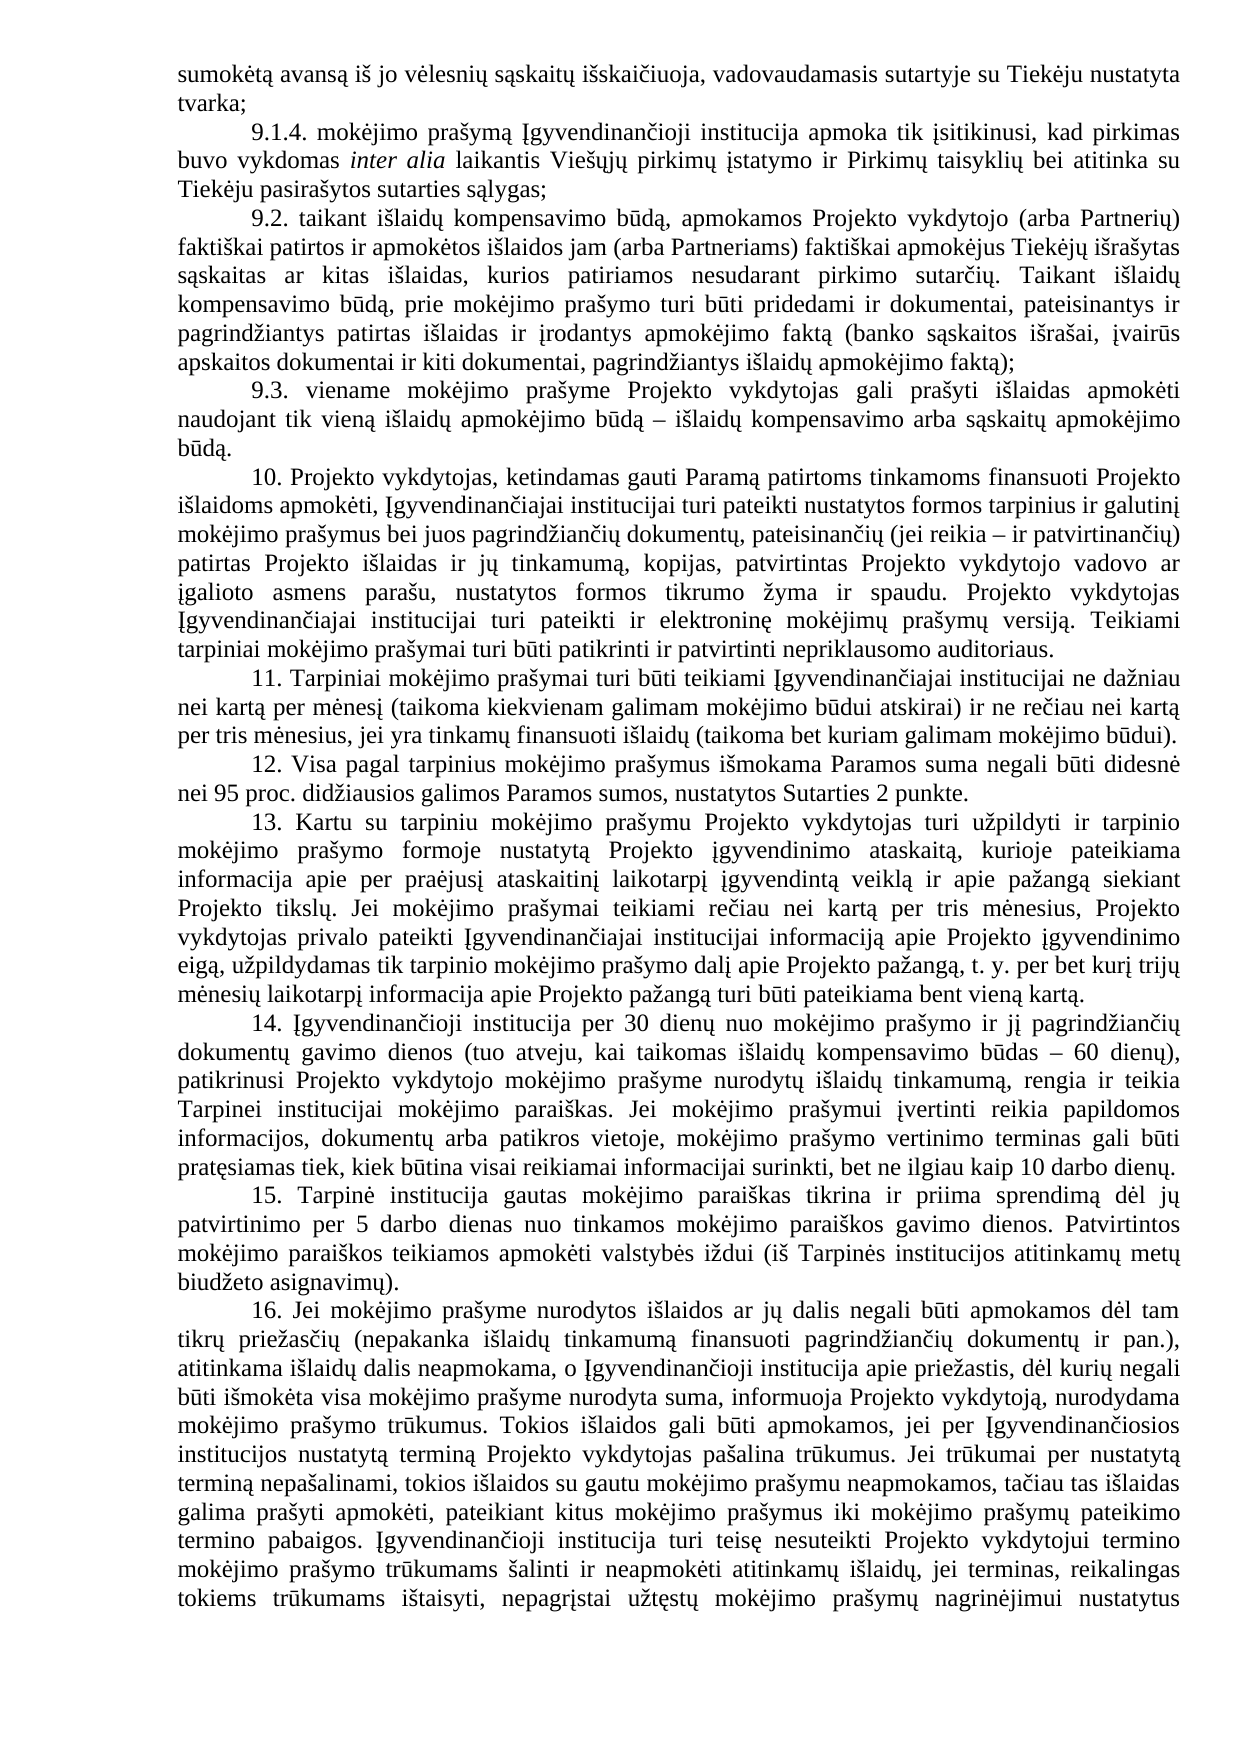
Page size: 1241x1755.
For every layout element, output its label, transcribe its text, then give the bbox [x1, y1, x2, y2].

text 15. Tarpinė institucija gautas mokėjimo paraiškas tikrina ir priima sprendimą dėl jų patvirtinimo per 5 darbo dienas nuo tinkamos mokėjimo paraiškos gavimo dienos. Patvirtintos mokėjimo paraiškos teikiamos apmokėti valstybės iždui (iš Tarpinės institucijos atitinkamų metų biudžeto asignavimų). [177, 1180, 1181, 1295]
text 11. Tarpiniai mokėjimo prašymai turi būti teikiami Įgyvendinančiajai institucijai ne dažniau nei kartą per mėnesį (taikoma kiekvienam galimam mokėjimo būdui atskirai) ir ne rečiau nei kartą per tris mėnesius, jei yra tinkamų finansuoti išlaidų (taikoma bet kuriam galimam mokėjimo būdui). [177, 663, 1181, 749]
text 16. Jei mokėjimo prašyme nurodytos išlaidos ar jų dalis negali būti apmokamos dėl tam tikrų priežasčių (nepakanka išlaidų tinkamumą finansuoti pagrindžiančių dokumentų ir pan.), atitinkama išlaidų dalis neapmokama, o Įgyvendinančioji institucija apie priežastis, dėl kurių negali būti išmokėta visa mokėjimo prašyme nurodyta suma, informuoja Projekto vykdytoją, nurodydama mokėjimo prašymo trūkumus. Tokios išlaidos gali būti apmokamos, jei per Įgyvendinančiosios institucijos nustatytą terminą Projekto vykdytojas pašalina trūkumus. Jei trūkumai per nustatytą terminą nepašalinami, tokios išlaidos su gautu mokėjimo prašymu neapmokamos, tačiau tas išlaidas galima prašyti apmokėti, pateikiant kitus mokėjimo prašymus iki mokėjimo prašymų pateikimo termino pabaigos. Įgyvendinančioji institucija turi teisę nesuteikti Projekto vykdytojui termino mokėjimo prašymo trūkumams šalinti ir neapmokėti atitinkamų išlaidų, jei terminas, reikalingas tokiems trūkumams ištaisyti, nepagrįstai užtęstų mokėjimo prašymų nagrinėjimui nustatytus [177, 1295, 1181, 1612]
text 14. Įgyvendinančioji institucija per 30 dienų nuo mokėjimo prašymo ir jį pagrindžiančių dokumentų gavimo dienos (tuo atveju, kai taikomas išlaidų kompensavimo būdas – 60 dienų), patikrinusi Projekto vykdytojo mokėjimo prašyme nurodytų išlaidų tinkamumą, rengia ir teikia Tarpinei institucijai mokėjimo paraiškas. Jei mokėjimo prašymui įvertinti reikia papildomos informacijos, dokumentų arba patikros vietoje, mokėjimo prašymo vertinimo terminas gali būti pratęsiamas tiek, kiek būtina visai reikiamai informacijai surinkti, bet ne ilgiau kaip 10 darbo dienų. [177, 1008, 1181, 1180]
text 10. Projekto vykdytojas, ketindamas gauti Paramą patirtoms tinkamoms finansuoti Projekto išlaidoms apmokėti, Įgyvendinančiajai institucijai turi pateikti nustatytos formos tarpinius ir galutinį mokėjimo prašymus bei juos pagrindžiančių dokumentų, pateisinančių (jei reikia – ir patvirtinančių) patirtas Projekto išlaidas ir jų tinkamumą, kopijas, patvirtintas Projekto vykdytojo vadovo ar įgalioto asmens parašu, nustatytos formos tikrumo žyma ir spaudu. Projekto vykdytojas Įgyvendinančiajai institucijai turi pateikti ir elektroninę mokėjimų prašymų versiją. Teikiami tarpiniai mokėjimo prašymai turi būti patikrinti ir patvirtinti nepriklausomo auditoriaus. [177, 462, 1181, 663]
text sumokėtą avansą iš jo vėlesnių sąskaitų išskaičiuoja, vadovaudamasis sutartyje su Tiekėju nustatyta tvarka; [177, 59, 1181, 117]
text 9.3. viename mokėjimo prašyme Projekto vykdytojas gali prašyti išlaidas apmokėti naudojant tik vieną išlaidų apmokėjimo būdą – išlaidų kompensavimo arba sąskaitų apmokėjimo būdą. [177, 375, 1181, 462]
text 9.1.4. mokėjimo prašymą Įgyvendinančioji institucija apmoka tik įsitikinusi, kad pirkimas buvo vykdomas inter alia laikantis Viešųjų pirkimų įstatymo ir Pirkimų taisyklių bei atitinka su Tiekėju pasirašytos sutarties sąlygas; [177, 117, 1181, 203]
text 13. Kartu su tarpiniu mokėjimo prašymu Projekto vykdytojas turi užpildyti ir tarpinio mokėjimo prašymo formoje nustatytą Projekto įgyvendinimo ataskaitą, kurioje pateikiama informacija apie per praėjusį ataskaitinį laikotarpį įgyvendintą veiklą ir apie pažangą siekiant Projekto tikslų. Jei mokėjimo prašymai teikiami rečiau nei kartą per tris mėnesius, Projekto vykdytojas privalo pateikti Įgyvendinančiajai institucijai informaciją apie Projekto įgyvendinimo eigą, užpildydamas tik tarpinio mokėjimo prašymo dalį apie Projekto pažangą, t. y. per bet kurį trijų mėnesių laikotarpį informacija apie Projekto pažangą turi būti pateikiama bent vieną kartą. [177, 807, 1181, 1008]
text 12. Visa pagal tarpinius mokėjimo prašymus išmokama Paramos suma negali būti didesnė nei 95 proc. didžiausios galimos Paramos sumos, nustatytos Sutarties 2 punkte. [177, 749, 1181, 807]
text 9.2. taikant išlaidų kompensavimo būdą, apmokamos Projekto vykdytojo (arba Partnerių) faktiškai patirtos ir apmokėtos išlaidos jam (arba Partneriams) faktiškai apmokėjus Tiekėjų išrašytas sąskaitas ar kitas išlaidas, kurios patiriamos nesudarant pirkimo sutarčių. Taikant išlaidų kompensavimo būdą, prie mokėjimo prašymo turi būti pridedami ir dokumentai, pateisinantys ir pagrindžiantys patirtas išlaidas ir įrodantys apmokėjimo faktą (banko sąskaitos išrašai, įvairūs apskaitos dokumentai ir kiti dokumentai, pagrindžiantys išlaidų apmokėjimo faktą); [177, 203, 1181, 375]
